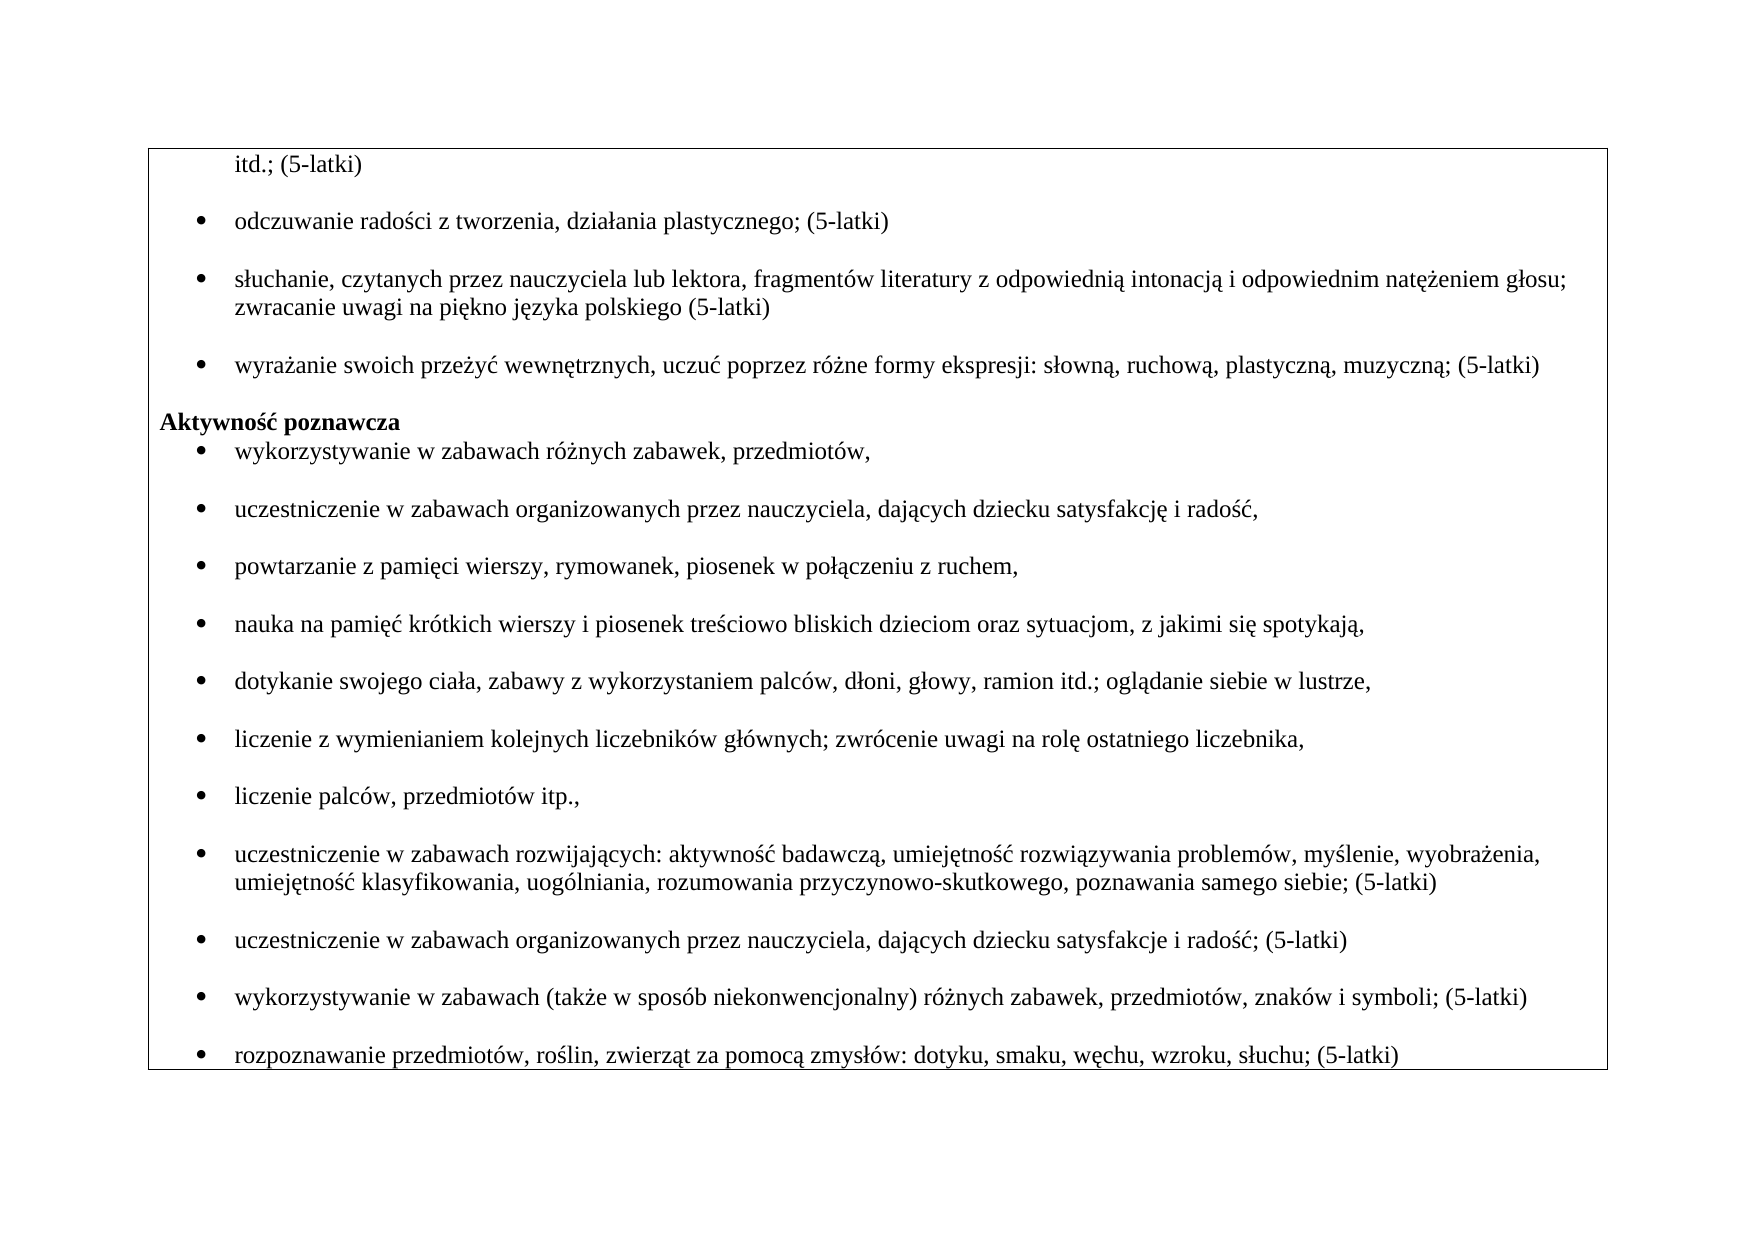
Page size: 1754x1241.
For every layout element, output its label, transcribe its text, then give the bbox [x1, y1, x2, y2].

table_cell Treści programowe: Fizyczny obszar rozwoju dziecka Społeczna aktywność dziecka: korzystanie z własnych zmysłów: rozpoznawanie smaku, zapachu, słyszanych dźwięków, rozpoznawanie za pomocą wzroku, dotyku, korzystanie z toalety, udział w porządkowaniu sali po skończonej zabawie, zawracanie uwagi na kulturę spożywania posiłków; (5-latki) samodzielne rozbieranie się i ubieranie oraz dbanie o swoją garderobę; (5-latki) porządkowanie po sobie miejsc zabaw, pracy i spożywania posiłków; (5-latki) dbanie o porządek na półkach indywidualnych; (5-latki) Językowa aktywność dziecka: rozwijanie sprawności całego ciała (w toku wykonywania czynności samoobsługowych, zabaw ruchowych); nabywanie koordynacji ruchowej nabywanie koordynacji wzrokowo-ruchowej, np. powtarzanie prostych ruchów innej osoby w czasie zabawy. nabywanie sprawności manualnej (poprzez wykonywanie czynności wymagających zaangażowania mięśni dłoni, np. lepienie prostych kształtów z plasteliny, zgniatanie i zaginanie papieru) rozwijanie sprawności całego ciała (w toku wykonywania czynności samoobsługowych, zabaw ruchowych i ćwiczeń gimnastycznych); (5-latki) wykonywanie czynności wymagających zaangażowania mięśni dłoni, np.: lepienie z plasteliny, zgniatanie i zaginanie papieru, wycinanie, wydzieranie; (5-latki) rozwijanie koordynacji wzrokowo-ruchowej, np.: powtarzanie ruchów innej osoby w czasie zabawy; (5-latki) wykonywanie czynności z dużym i małym napięciem mięśniowym w toku zabaw ruchowych i ćwiczeń plastycznych; (5-latki) odwzorowywanie elementów (przerysowywanie, rysowanie według wzoru, kalkowanie); (5-latki) Artystyczna aktywność dziecka: uczestniczenie w zabawach rytmicznych i ruchowych, reagowanie na zmiany tempa i dynamiki utworu o dużym zróżnicowaniu, rytmiczne poruszanie się przy muzyce, uczestniczenie w zabawach konstrukcyjnych, uczestniczenie w zabawach angażujących kilka zmysłów jednocześnie. uczestniczenie w zabawach rytmicznych, ruchowych, pląsach przy muzyce; (5-latki) uczestniczenie w zabawach konstrukcyjno-technicznych wykorzystujących doświadczenia zbierane podczas poznawania środowiska technicznego, np. składanie zabawek z oddzielnych części, budowanie różnych konstrukcji z klocków, przezywanie radości z pozytywnych efektów swoich działań; (5-latki) Ruchowa i zdrowotna aktywność dziecka: uczestniczenie w zabawach ruchowych: kształtujących postawę, orientacyjno-porządkowych, bieżnych, z elementami czworakowania, z elementami skoku, podskoku, z elementami toczenia, z elementami rzutu, chwytu, równoważnych, organizowanych metodą opowieści ruchowych, ze śpiewem, przebywanie na świeżym powietrzu – uczestniczenie w spacerach, zabawach, dbanie o higienę poprzez: codzienne mycie całego ciała, mycie zębów po posiłkach, samodzielne korzystanie z toalety, mycie rąk, zwłaszcza po pobycie w toalecie i zabawie na świeżym powietrzu, utrzymywanie czystości odzieży, obuwia, samodzielne ubieranie się i rozbieranie, dbanie o rzeczy osobiste, codzienne zmienianie bielizny, nieużywanie cudzych grzebieni, szczotek, ręczników, zachowywanie porządku w miejscu zabawy, wyrabianie nawyków zdrowotnych przy każdej nadarzającej się sytuacji (np. mycie rąk po skorzystaniu z toalety, składanie w jedno miejsce ubrań podczas przygotowań do leżakowania, korzystnie z chusteczek higienicznych w razie potrzeby), nazywanie części ciała; (5-latki) utrwalanie orientacji w schemacie własnego ciała i ciała drugiej osoby (np. w kontekście kształtowania prawidłowej postawy); (5-latki) uczestniczenie w zabawach ruchowych: kształtujących postawę, orientacyjno-porządkowych, bieżnych, z elementami skoku, podskoku, z elementami toczenia, z elementami rzutu, chwytu, równoważnych, organizowanych metodą opowieści ruchowych, ze śpiewem; (5-latki) uczestniczenie w zabawach organizowanych w terenie (w ogrodzie przedszkolnym, w parku, na boisku) w różnych porach roku (na śniegu, w wodzie); (5-latki) uczestniczenie w ćwiczeniach gimnastycznych; (5-latki) ubieranie się odpowiednio do warunków atmosferycznych występujących w danej porze roku (zapobieganie przegrzaniu i zmarznięciu); (5-latki) przebywanie na świeżym powietrzu; uczestniczenie w spacerach, zabawach i ćwiczeniach ruchowych; (5-latki) dbanie o higienę poprzez codzienne mycie całego ciała, mycie zębów po posiłkach, samodzielne korzystanie z toalety, mycie rak, zwłaszcza po pobycie w toalecie i po zabawie na świeżym powietrzu, utrzymywanie czystości odzieży, obuwia; zwracanie uwagi na estetyczny wygląd, samodzielne ubieranie się i rozbieranie, dbanie o rzeczy osobiste, codzienne zmienianie bielizny, nieużywanie cudzych grzebieni, szczotek, ręczników, zachowywanie porządku w miejscu zabawy, pracy, nauki; (5-latki) sygnalizowanie nauczycielowi złego samopoczucia; (5-latki) wyrabianie nawyków zdrowotnych, np. samodzielnego ubierania się, poprawnego korzystania z toalety, właściwego zachowania się przy stole, przestrzegania zasad bezpieczeństwa w toku zabaw ruchowych i innych; (5-latki) aktywne uczestniczenie w zabawach na świeżym powietrzu; (5-latki) przeplatanie aktywności ruchowej z odpoczynkiem; (5latki) bezpieczne posługiwanie się nożyczkami; (5-latki) wybieranie bezpiecznego miejsca do zabaw; (5-latki) bezpieczne korzystanie ze sprzętu sportowego, urządzeń znajdujących się na placu zabaw; (5-latki) informowanie nauczyciela o wszystkich sytuacjach budzących wątpliwości i obawy; (5-latki) naśladowanie ruchów wykonywanych przez nauczyciela, odtwarzanie ruchem całego ciała lub samych rąk sposobów poruszania się zwierząt itp.; (5-latki) Emocjonalny obszar rozwoju dziecka Społeczna aktywność dziecka: próby nazywania swoich emocji (np.: radość, smutek, złość, strach), podejmowanie prób wspólnych zabaw, dzielenie się zabawkami z innymi dziećmi, wyrażanie i nazywanie różnych emocji podczas zabaw; (5-latki) określanie sytuacji wywołujących różne emocje, np.: radość, złość, smutek, strach; (5-latki) radzenie sobie z emocjami poprzez udział w zabawach , rozmowach, słuchaniu wybranych utworów literackich; (5-latki) zapraszanie innych dzieci do wspólnej zabawy; (5-latki) szanowanie wytworów pracy innych oraz ich własności; (5-latki) dzielenie się wrażeniami, spostrzeżeniami z obserwacji danego zdarzenia, danej sytuacji; (5-latki) zwracanie się o pomoc w trudnych sytuacjach; (5-latki) Społeczny obszar rozwoju dziecka Społeczna aktywność dziecka: podawanie swojego imienia i nazwiska, poznawanie imion i nazwisk dzieci z grupy, przestrzeganie ustalonych umów i zasad regulujących współżycie w grupie, podejmowanie prób wspólnych zabaw, uczestniczenie we wspólnych zabawach, odpowiadanie na pytania, prezentowanie swoich wyrobów, dokonanie samooceny ich wykonania; (5-latki) uczestniczenie w sytuacjach stwarzających możliwość wyboru, przewidywanie skutków zachowań, zwracanie uwagi na konsekwencje wynikające z danego wyboru; (5-latki) przestrzeganie wspólnie ustalonych umów i zasad regulujących współżycie w grupie; (5-latki) dostrzeganie potrzeb innych, szanowanie ich; (5-latki) cieszenie się z sukcesów drugiej osoby; (5-latki) pomaganie kolegom w sytuacjach wywołujących smutek; (5-latki) szanowanie wytworów pracy innych oraz ich własności; (5-latki) współdziałanie podczas zabaw, gier, tańców integracyjnych; (5-latki) unikanie zachować agresywnych, powstrzymywanie ich, dążenie do kompromisu; (5-latki) uczestniczenie we wspólnych zabawach, np.: ruchowych, prowadzonych metodą Rudolfa Labana, Weroniki Sherborne, wspólne wykonywanie prac plastycznych; (5-latki) dzielenie się wrażeniami, spostrzeżeniami z obserwacji danego zdarzenia, danej sytuacji; (5-latki) odpowiadanie na zadane pytania, formułowanie własnych pytań; (5-latki) Poznawczy obszar rozwoju dziecka Społeczna aktywność dziecka: określanie tego, co dziecko lubi robić. określanie tego, co dziecko robi dobrze: (5-latki) podejmowanie prób posługiwania się przyborami i narzędziami zgodnie z ich przeznaczeniem; (5-latki) opowiadanie o sobie w grupie rówieśniczej; (5-latki) oglądanie zdjęć, ilustracji, słuchanie wierszy, opowiadań – odwoływanie się do własnych obserwacji w celu zwróceni uwagi na piękno naszego kraju; (5-latki) Językowa aktywność dziecka: maszerowanie w rytmie muzyki lub w rytmie wystukiwanym na bębenku, wyrażanie swoich myśli, potrzeb, przeżyć w rozmowach z rówieśnikami w codziennych sytuacjach; wypowiadanie się na temat obrazka, ilustracji, wysłuchanego tekstu, powtarzanie krótkich rymowanek, wypowiadanie się prostymi zdaniami, słuchanie wierszy, opowiadań, odpowiadanie na pytania dotyczące utworu literackiego. uczestniczenie w zabawach polegających na odtwarzaniu dźwięków, np. w zabawie w echo melodyczne, wokalne; (5-latki) aktywne słuchanie rozmówcy; (5-latki) wyklaskiwanie rytmicznych fragmentów piosenek; (5-latki) wyrażanie swoich myśli, potrzeb, przeżyć w rozmowach z rówieśnikami w codziennych sytuacjach; (5-latki) swobodne rozmowy na tematy bliskie dzieciom w kontaktach grupowych; (5-latki) przekazywanie swoich odczuć, intencji w sposób werbalny i niewerbalny; (5-latki) stosowanie w wypowiedziach właściwych form fleksyjnych wszystkich odmiennych części mowy: czasownika, rzeczownika, zaimka, przymiotnika, liczebnika; (5-latki) wypowiadanie się złożonymi zdaniami, stosowanie kilkuzdaniowej wypowiedzi; (5-latki) odpowiadanie na pytania, poprawne formułowanie pytań; (5-latki) obserwowanie otoczenia, wymienianie jego elementów, porównywanie ich z tym, co się znajduje dalej; (5-latki) wymawianie samogłosek, a potem wymawianie za nauczycielem spółgłosek; (5-latki) słuchanie zdań, wyodrębnianie w nich słów; liczenie słów w zdaniach; układanie zdań z określonej liczby słów; określanie kolejnych słów w zdaniu; (5-latki) układanie rymów do podanych słów; (5-latki) wyodrębnianie w słowach sylab, określanie ich kolejności; dzielenie słów na sylaby; liczenie sylab w słowach; tworzenie słów rozpoczynających się, kończących się dana sylabą; (5-latki) umiejętne odczytywanie często stosowanych oznaczeń i symboli; (5-latki) zwracanie uwagi na fakt, że czytanie obok mówienia i pisania jest jedną z form komunikowania się ludzi; (5-latki) rozpoznawanie liter drukowanych – małych i wielkich (5-latki) całościowe rozpoznawanie napisów umieszczonych w sali zajęć – nazw znajdujących się tam zabawek, kącików zainteresowań, roślin (sukcesywne ich wymienianie); (5-latki) wykonywanie ćwiczeń rozwijających orientacje przestrzenną (przygotowanie do czytania od lewej strony do prawej); (5-latki) rozumienie wybranych znaków umownych; (5-latki) Artystyczna aktywność dziecka: słuchanie piosenek w wykonaniu nauczyciela, nauka prostych piosenek fragmentami metodą ze słuchu, śpiewanie piosenek razem z osobą dorosłą, uczestniczenie w zabawach rytmicznych, ruchowych, rytmiczne poruszanie się przy muzyce, tworzenie galerii prac plastycznych dzieci, słuchanie fragmentów książek i tekstów z czasopism, uczestniczenie w zabawach naśladowczych, uczestniczenie w zabawach konstrukcyjnych. przygotowywanie programu artystycznego, samodzielne (lub z pomocą nauczyciela) wykonanie upominków, wspólna zabawa z przybyłymi gośćmi; (5-latki) wspólne planowanie i przygotowywanie uroczystości na terenie przedszkola i poza nim; (5-latki) słuchanie piosenek w wykonaniu nauczyciela oraz nagrań; (5-latki) nauka piosenek fragmentami, metodą ze słuchu; (5-latki) śpiewanie piosenek – zbiorowe i indywidualne; (5-latki) wykorzystanie naturalnych efektów perkusyjnych (klaskania, tupania, stukania…) do akompaniamentu podczas słuchania lub śpiewania piosenek; (5-latki) poznawanie wyglądu instrumentów perkusyjnych: kołatki, grzechotki, bębenka, trójkąta, talerzy, drewienek i sposobu gry na nich; (5-latki) wykonywanie akompaniamentu do piosenek na instrumentach perkusyjnych oraz innych przedmiotach – indywidualnie lub grupowo (tworzenie orkiestry); (5-latki) wykonywanie prostych, jedno-, dwutaktowych tematów rytmicznych na instrumentach perkusyjnych; (5-latki) uczestniczenie w zabawach rytmicznych, ruchowych, pląsach przy muzyce; (5-latki) reagowanie na zmiany tempa i dynamiki utworu; (5-latki) estetyczne, rytmiczne poruszanie się przy muzyce; (5-latki) improwizowanie piosenki ruchem; (5-latki) dostrzeganie zmian w wysokości dźwięków; (5-latki) tworzenie galerii prac plastycznych dzieci, związanych, np. z porami roku; (5-latki) tworzenie różnych przestrzennych kompozycji z wykorzystaniem palców, dłoni, całego ciała; (5-latki) rysowanie, malowanie farbami plakatowymi, akwarelami z użyciem palców lub pędzli, na różnym podłożu; wycinanie, wydzieranie z różnych materiałów, obrysowywanie szablonów, lepienie z gliny, plasteliny, masy solnej i papierowej, modeliny, naklejanie, ugniatanie itd.; (5-latki) odczuwanie radości z tworzenia, działania plastycznego; (5-latki) słuchanie, czytanych przez nauczyciela lub lektora, fragmentów literatury z odpowiednią intonacją i odpowiednim natężeniem głosu; zwracanie uwagi na piękno języka polskiego (5-latki) wyrażanie swoich przeżyć wewnętrznych, uczuć poprzez różne formy ekspresji: słowną, ruchową, plastyczną, muzyczną; (5-latki) Aktywność poznawcza wykorzystywanie w zabawach różnych zabawek, przedmiotów, uczestniczenie w zabawach organizowanych przez nauczyciela, dających dziecku satysfakcję i radość, powtarzanie z pamięci wierszy, rymowanek, piosenek w połączeniu z ruchem, nauka na pamięć krótkich wierszy i piosenek treściowo bliskich dzieciom oraz sytuacjom, z jakimi się spotykają, dotykanie swojego ciała, zabawy z wykorzystaniem palców, dłoni, głowy, ramion itd.; oglądanie siebie w lustrze, liczenie z wymienianiem kolejnych liczebników głównych; zwrócenie uwagi na rolę ostatniego liczebnika, liczenie palców, przedmiotów itp., uczestniczenie w zabawach rozwijających: aktywność badawczą, umiejętność rozwiązywania problemów, myślenie, wyobrażenia, umiejętność klasyfikowania, uogólniania, rozumowania przyczynowo-skutkowego, poznawania samego siebie; (5-latki) uczestniczenie w zabawach organizowanych przez nauczyciela, dających dziecku satysfakcje i radość; (5-latki) wykorzystywanie w zabawach (także w sposób niekonwencjonalny) różnych zabawek, przedmiotów, znaków i symboli; (5-latki) rozpoznawanie przedmiotów, roślin, zwierząt za pomocą zmysłów: dotyku, smaku, węchu, wzroku, słuchu; (5-latki) dbanie o higienę zmysłów, np. unikanie hałasu, krzyku; (5-latki) mówienie z pamięci wierszy, rymowanek, piosenek w połączeniu z ruchem, obrazem, dźwiękiem; (5-latki) nauka na pamięć wierszy i piosenek treściowo bliskich dzieciom oraz sytuacjom, z jakimi się spotykają; (5-latki) uczestniczenie w zabawach, ćwiczeniach, pracach plastycznych, rozmowach, słuchaniu wierszy, opowiadań sprzyjających koncentracji uwagi; (5-latki) uczestniczenie w różnego rodzaju zabawach twórczych (tematycznych, konstrukcyjnych, ruchowych, z elementem pantomimy itd.): (5-latki) rozwijanie myślenia logicznego poprzez: rozwiązywanie zagadek, rebusów; (5-latki) słuchanie rymowanek, wierszy, opisujących nierealne miejsca, postacie, zdarzenia; (5-latki) nazywanie i wskazywanie części ciała występujących podwójnie, parami – oczu, uszu, nóg; (5-latki) poruszanie się pod dyktando nauczyciela; (5-latki) wykonywanie ćwiczeń w parach; (5-latki) nazywanie kolejno pór roku, dni tygodnia; (5-latki) budowanie danego szeregu według wzrastającej lub malejącej liczby elementów, wielkości, natężenia barwy; (5-latki) łączenie przedmiotów w grupy na podstawie cechy percepcyjnej, np. barwy, wielkości, kształtu, a następnie cech funkcjonalnych; (5-latki) rozróżnianie błędnego liczenia od poprawnego; (5-latki) poznawanie zjawisk atmosferycznych charakterystycznych dla zimy, nazywanie ich, np.: opady śniegu, szron, szadź, zawieje śnieżne; (5-latki) rozwijanie wyobraźni przestrzennej (np. poprzez zastosowanie przestrzennych technik plastycznych, takich jak: konstruowanie, modelowanie itp., oraz pozostawianie swobody w zagospodarowaniu przestrzeni kartki w toku rysowania); (5-latki) nabywanie wrażliwości dotykowej (poprzez kontakt z różnym materiałem przeznaczonym do działalności plastyczno-konstrukcyjnej, np. sznurkiem, watą, folia aluminiową, papierem ściernym, styropianem); (5-latki) wyszukiwanie takich samych przedmiotów, obrazów, symboli graficznych; (5-latki) segregowanie danych symboli graficznych według przyjętego kryterium; (5-latki) Program wychowania przedszkolnego, Grupa MAC S.A. 2020 (s. 41–45, 46–48, 50, 52–54, 56, 57, 59–60, 61–62, 65, 66–67, 68, 71–72, 78). [149, 149, 1607, 1069]
